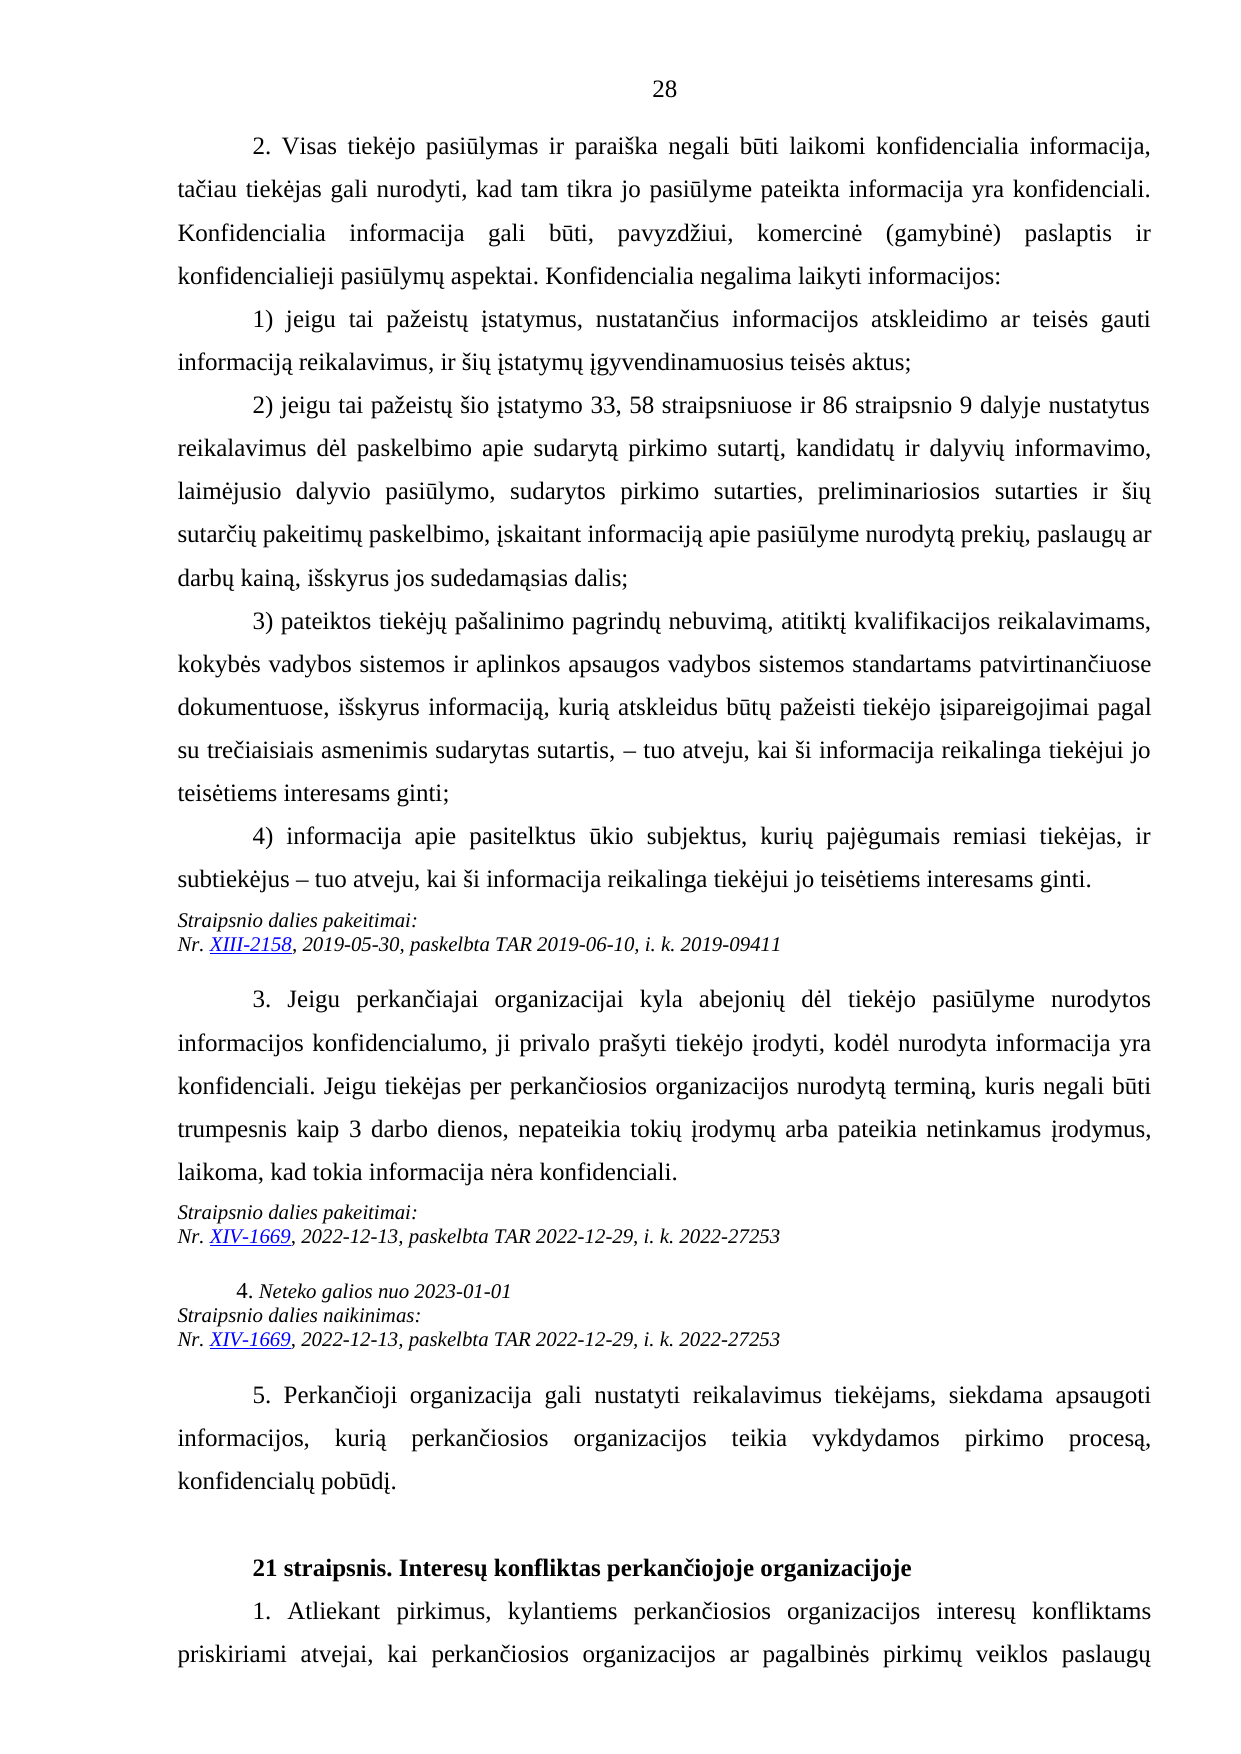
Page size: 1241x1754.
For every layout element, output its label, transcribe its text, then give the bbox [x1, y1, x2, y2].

text 4) informacija apie pasitelktus ūkio subjektus, kurių pajėgumais remiasi tiekėjas, ir subtiekėjus – tuo atveju, kai ši informacija reikalinga tiekėjui jo teisėtiems interesams ginti. [177, 821, 1152, 893]
text 21 straipsnis. Interesų konfliktas perkančiojoje organizacijoje [177, 1553, 1152, 1581]
text Nr. XIII-2158, 2019-05-30, paskelbta TAR 2019-06-10, i. k. 2019-09411 [177, 932, 1152, 956]
text 1) jeigu tai pažeistų įstatymus, nustatančius informacijos atskleidimo ar teisės gauti informaciją reikalavimus, ir šių įstatymų įgyvendinamuosius teisės aktus; [177, 304, 1152, 376]
text 2) jeigu tai pažeistų šio įstatymo 33, 58 straipsniuose ir 86 straipsnio 9 dalyje nustatytus reikalavimus dėl paskelbimo apie sudarytą pirkimo sutartį, kandidatų ir dalyvių informavimo, laimėjusio dalyvio pasiūlymo, sudarytos pirkimo sutarties, preliminariosios sutarties ir šių sutarčių pakeitimų paskelbimo, įskaitant informaciją apie pasiūlyme nurodytą prekių, paslaugų ar darbų kainą, išskyrus jos sudedamąsias dalis; [177, 390, 1152, 591]
text 4. Neteko galios nuo 2023-01-01 [177, 1277, 1152, 1303]
text 5. Perkančioji organizacija gali nustatyti reikalavimus tiekėjams, siekdama apsaugoti informacijos, kurią perkančiosios organizacijos teikia vykdydamos pirkimo procesą, konfidencialų pobūdį. [177, 1380, 1152, 1495]
text Straipsnio dalies pakeitimai: [177, 908, 1152, 932]
text Straipsnio dalies pakeitimai: [177, 1200, 1152, 1224]
text Nr. XIV-1669, 2022-12-13, paskelbta TAR 2022-12-29, i. k. 2022-27253 [177, 1224, 1152, 1248]
text Nr. XIV-1669, 2022-12-13, paskelbta TAR 2022-12-29, i. k. 2022-27253 [177, 1327, 1152, 1351]
text 1. Atliekant pirkimus, kylantiems perkančiosios organizacijos interesų konfliktams priskiriami atvejai, kai perkančiosios organizacijos ar pagalbinės pirkimų veiklos paslaugų [177, 1596, 1152, 1668]
text Straipsnio dalies naikinimas: [177, 1303, 1152, 1327]
text 3. Jeigu perkančiajai organizacijai kyla abejonių dėl tiekėjo pasiūlyme nurodytos informacijos konfidencialumo, ji privalo prašyti tiekėjo įrodyti, kodėl nurodyta informacija yra konfidenciali. Jeigu tiekėjas per perkančiosios organizacijos nurodytą terminą, kuris negali būti trumpesnis kaip 3 darbo dienos, nepateikia tokių įrodymų arba pateikia netinkamus įrodymus, laikoma, kad tokia informacija nėra konfidenciali. [177, 984, 1152, 1186]
text 3) pateiktos tiekėjų pašalinimo pagrindų nebuvimą, atitiktį kvalifikacijos reikalavimams, kokybės vadybos sistemos ir aplinkos apsaugos vadybos sistemos standartams patvirtinančiuose dokumentuose, išskyrus informaciją, kurią atskleidus būtų pažeisti tiekėjo įsipareigojimai pagal su trečiaisiais asmenimis sudarytas sutartis, – tuo atveju, kai ši informacija reikalinga tiekėjui jo teisėtiems interesams ginti; [177, 606, 1152, 807]
text 2. Visas tiekėjo pasiūlymas ir paraiška negali būti laikomi konfidencialia informacija, tačiau tiekėjas gali nurodyti, kad tam tikra jo pasiūlyme pateikta informacija yra konfidenciali. Konfidencialia informacija gali būti, pavyzdžiui, komercinė (gamybinė) paslaptis ir konfidencialieji pasiūlymų aspektai. Konfidencialia negalima laikyti informacijos: [177, 131, 1152, 289]
